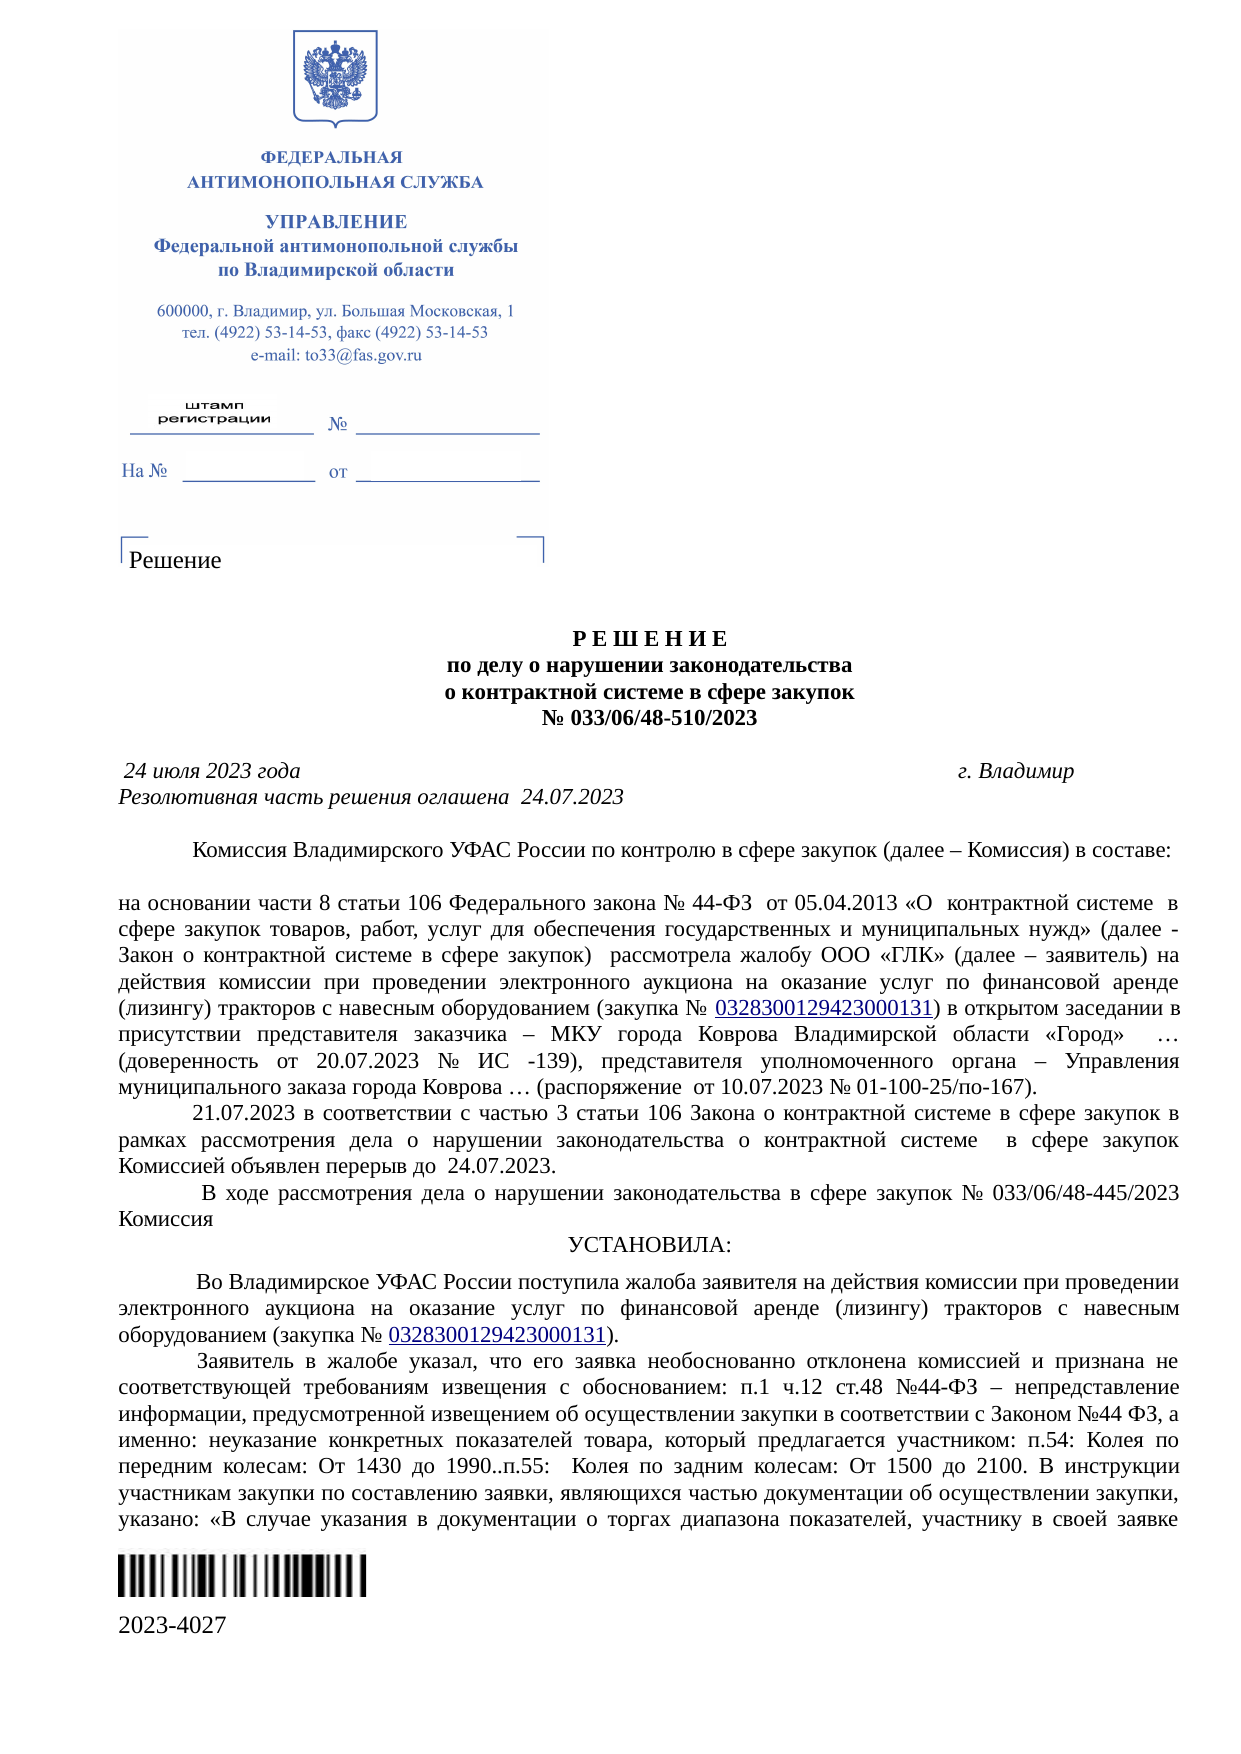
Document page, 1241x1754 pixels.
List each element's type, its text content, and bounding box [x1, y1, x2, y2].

text 24 июля 2023 года г. Владимир [118, 757, 1181, 783]
picture [118, 29, 550, 567]
text Во Владимирское УФАС России поступила жалоба заявителя на действия комиссии при проведении электронного аукциона на оказание услуг по финансовой аренде (лизингу) тракторов с навесным оборудованием (закупка № 0328300129423000131). [118, 1268, 1181, 1347]
text на основании части 8 статьи 106 Федерального закона № 44-ФЗ от 05.04.2013 «О контрактной системе в сфере закупок товаров, работ, услуг для обеспечения государственных и муниципальных нужд» (далее - Закон о контрактной системе в сфере закупок) рассмотрела жалобу ООО «ГЛК» (далее – заявитель) на действия комиссии при проведении электронного аукциона на оказание услуг по финансовой аренде (лизингу) тракторов с навесным оборудованием (закупка № 0328300129423000131) в открытом заседании в присутствии представителя заказчика – МКУ города Коврова Владимирской области «Город» … (доверенность от 20.07.2023 № ИС -139), представителя уполномоченного органа – Управления муниципального заказа города Коврова … (распоряжение от 10.07.2023 № 01-100-25/по-167). [118, 889, 1181, 1099]
text о контрактной системе в сфере закупок [118, 678, 1181, 704]
text № 033/06/48-510/2023 [118, 704, 1181, 731]
text Решение [129, 545, 537, 574]
text 21.07.2023 в соответствии с частью 3 статьи 106 Закона о контрактной системе в сфере закупок в рамках рассмотрения дела о нарушении законодательства о контрактной системе в сфере закупок Комиссией объявлен перерыв до 24.07.2023. [118, 1099, 1181, 1178]
text Резолютивная часть решения оглашена 24.07.2023 [118, 783, 1181, 809]
text Р Е Ш Е Н И Е [118, 625, 1181, 651]
text по делу о нарушении законодательства [118, 651, 1181, 678]
picture [118, 1548, 367, 1597]
table_header [664, 159, 1181, 596]
text УСТАНОВИЛА: [118, 1231, 1181, 1258]
text Заявитель в жалобе указал, что его заявка необоснованно отклонена комиссией и признана не соответствующей требованиям извещения с обоснованием: п.1 ч.12 ст.48 №44-ФЗ – непредставление информации, предусмотренной извещением об осуществлении закупки в соответствии с Законом №44 ФЗ, а именно: неуказание конкретных показателей товара, который предлагается участником: п.54: Колея по передним колесам: От 1430 до 1990..п.55: Колея по задним колесам: От 1500 до 2100. В инструкции участникам закупки по составлению заявки, являющихся частью документации об осуществлении закупки, указано: «В случае указания в документации о торгах диапазона показателей, участнику в своей заявке [118, 1347, 1181, 1532]
text Комиссия Владимирского УФАС России по контролю в сфере закупок (далее – Комиссия) в составе: [118, 836, 1181, 862]
text В ходе рассмотрения дела о нарушении законодательства в сфере закупок № 033/06/48-445/2023 Комиссия [118, 1178, 1181, 1231]
